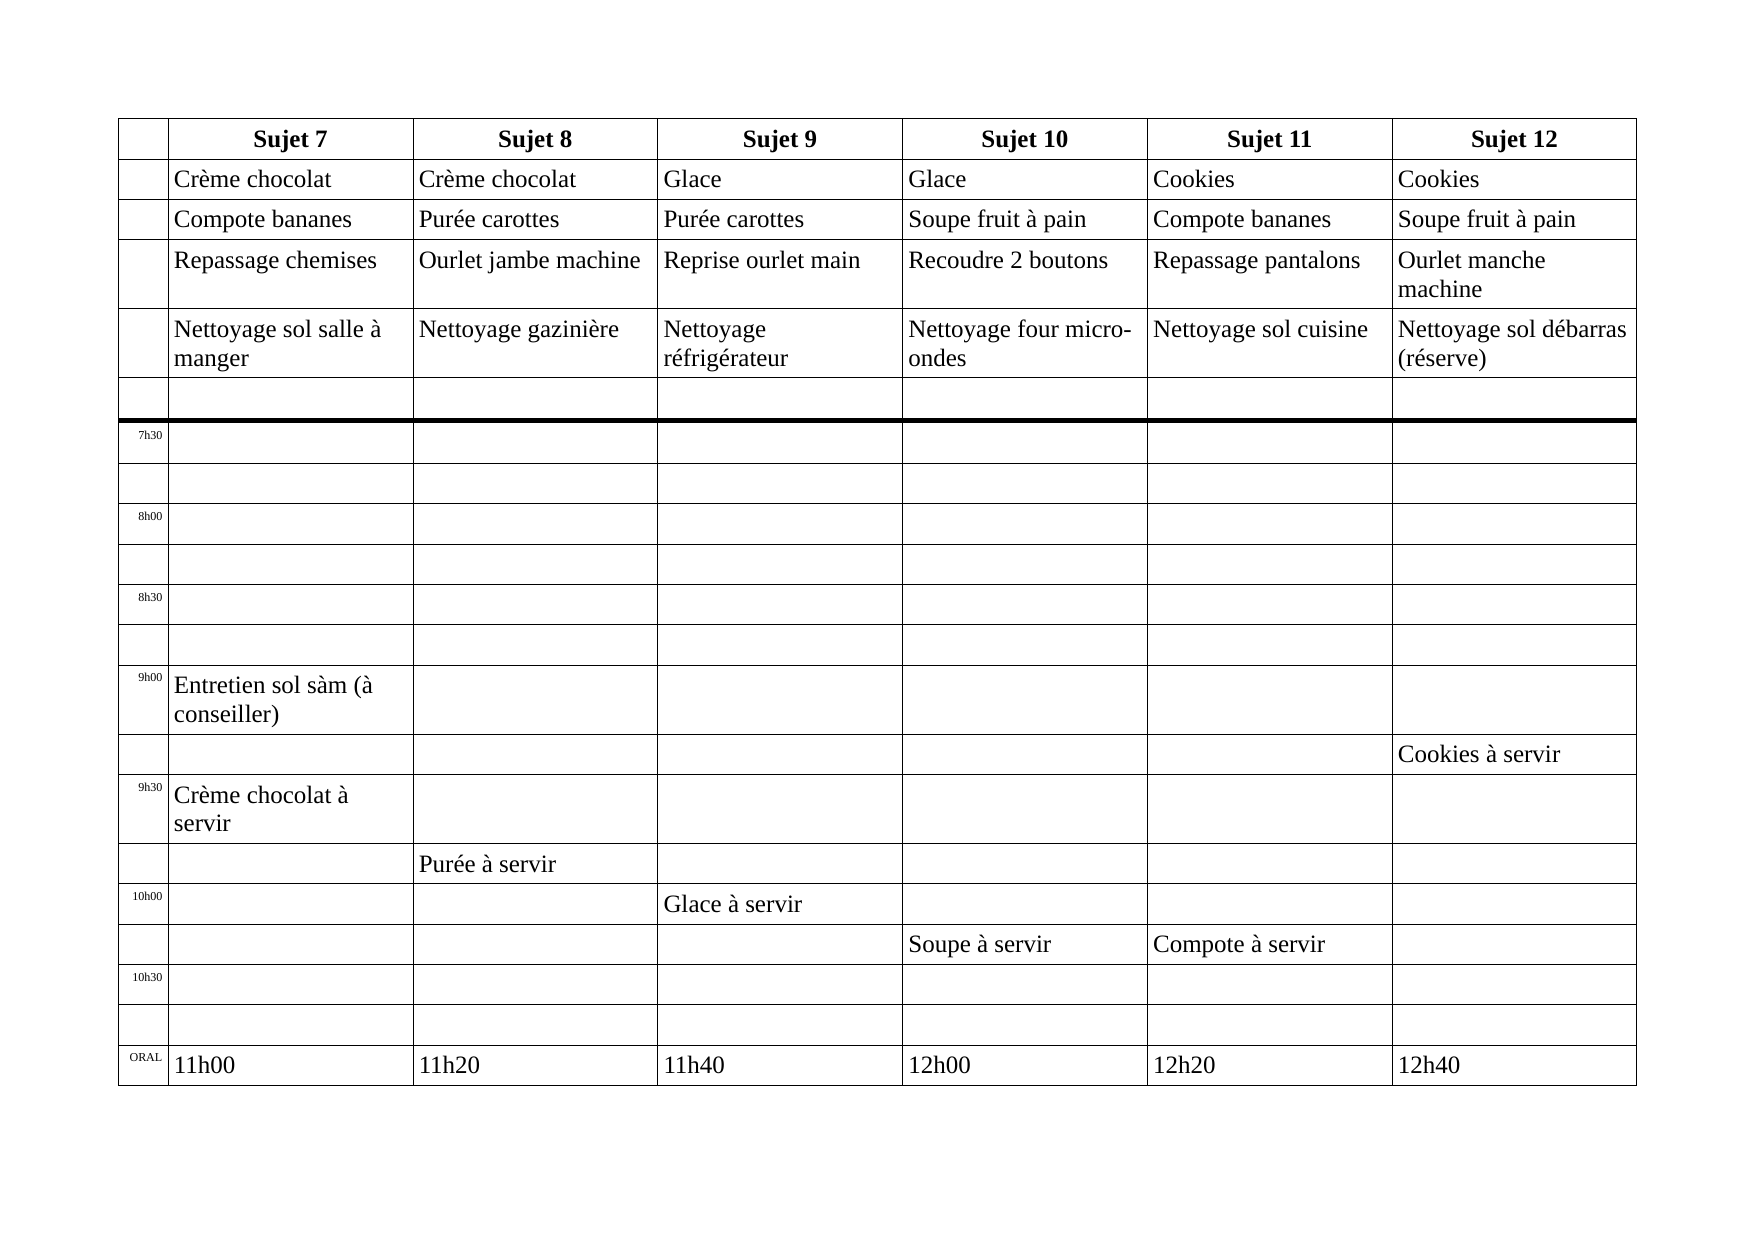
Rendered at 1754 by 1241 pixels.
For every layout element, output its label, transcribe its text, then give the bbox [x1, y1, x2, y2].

table_cell [1393, 844, 1636, 883]
table_cell [119, 844, 168, 883]
table_cell [119, 545, 168, 584]
table_cell [1393, 504, 1636, 543]
table_cell [414, 585, 657, 624]
table_cell Nettoyage sol salle à manger [169, 309, 413, 377]
table_cell 8h30 [119, 585, 168, 624]
table_cell 12h40 [1393, 1046, 1636, 1085]
table_cell [119, 160, 168, 199]
table_cell [414, 666, 657, 733]
table_cell Recoudre 2 boutons [903, 240, 1147, 308]
table_cell [169, 585, 413, 624]
table_cell [658, 844, 902, 883]
table_cell Soupe fruit à pain [903, 200, 1147, 239]
table_cell [903, 504, 1147, 543]
table_cell Repassage chemises [169, 240, 413, 308]
table_cell 9h30 [119, 775, 168, 843]
table_cell [658, 423, 902, 463]
table_cell [1393, 464, 1636, 503]
table_cell [903, 545, 1147, 584]
table_cell Nettoyage gazinière [414, 309, 657, 377]
table_header Sujet 9 [658, 119, 902, 158]
table_cell [414, 884, 657, 923]
table_cell [1148, 545, 1392, 584]
table_cell [658, 378, 902, 417]
table_cell [414, 423, 657, 463]
table_cell [119, 200, 168, 239]
table_cell [903, 735, 1147, 774]
table_cell [169, 625, 413, 664]
table_header [119, 119, 168, 158]
table_cell Purée à servir [414, 844, 657, 883]
table_cell Nettoyage sol cuisine [1148, 309, 1392, 377]
table_cell [903, 423, 1147, 463]
table_cell [1393, 423, 1636, 463]
table_cell [1393, 775, 1636, 843]
table_cell 12h20 [1148, 1046, 1392, 1085]
table_cell [414, 378, 657, 417]
table_cell [1393, 925, 1636, 964]
table_cell 10h00 [119, 884, 168, 923]
table_cell [658, 965, 902, 1004]
table_cell [169, 925, 413, 964]
table_cell [414, 775, 657, 843]
table_cell 8h00 [119, 504, 168, 543]
table_cell [658, 625, 902, 664]
table_cell Glace [903, 160, 1147, 199]
table_cell [1393, 625, 1636, 664]
table_cell [903, 1005, 1147, 1044]
table_cell 12h00 [903, 1046, 1147, 1085]
table_cell Repassage pantalons [1148, 240, 1392, 308]
table_cell 11h40 [658, 1046, 902, 1085]
table_cell [658, 464, 902, 503]
table_header Sujet 12 [1393, 119, 1636, 158]
table_cell Compote bananes [1148, 200, 1392, 239]
table_cell [1393, 545, 1636, 584]
table_cell Glace à servir [658, 884, 902, 923]
table_cell Ourlet manche machine [1393, 240, 1636, 308]
table_cell [169, 844, 413, 883]
table_cell [903, 378, 1147, 417]
table_cell [169, 1005, 413, 1044]
table_cell [658, 666, 902, 733]
table_cell [1148, 884, 1392, 923]
table_header Sujet 7 [169, 119, 413, 158]
table_cell [658, 545, 902, 584]
table_cell [1148, 464, 1392, 503]
table_cell Entretien sol sàm (à conseiller) [169, 666, 413, 733]
table_cell [414, 504, 657, 543]
table_cell [1148, 775, 1392, 843]
table_cell [414, 1005, 657, 1044]
table_cell [169, 884, 413, 923]
table_cell Cookies [1393, 160, 1636, 199]
table_cell Compote à servir [1148, 925, 1392, 964]
table_cell [119, 925, 168, 964]
table_cell Soupe à servir [903, 925, 1147, 964]
table_cell [903, 965, 1147, 1004]
table_header Sujet 11 [1148, 119, 1392, 158]
table_cell ORAL [119, 1046, 168, 1085]
table_cell Nettoyage sol débarras (réserve) [1393, 309, 1636, 377]
table_cell [414, 625, 657, 664]
table_cell 11h00 [169, 1046, 413, 1085]
table_cell [414, 545, 657, 584]
table_cell [1148, 965, 1392, 1004]
table_cell [169, 464, 413, 503]
table_cell Purée carottes [658, 200, 902, 239]
table_cell Purée carottes [414, 200, 657, 239]
table_cell Compote bananes [169, 200, 413, 239]
table_cell 7h30 [119, 423, 168, 463]
table_cell [658, 735, 902, 774]
table_cell Nettoyage four micro-ondes [903, 309, 1147, 377]
table_cell [658, 925, 902, 964]
table_cell [169, 423, 413, 463]
table_cell [1148, 1005, 1392, 1044]
table_cell [414, 965, 657, 1004]
table_cell [414, 735, 657, 774]
table_cell 11h20 [414, 1046, 657, 1085]
table_cell Cookies [1148, 160, 1392, 199]
table_cell [119, 309, 168, 377]
table_cell [1393, 884, 1636, 923]
table_cell [169, 504, 413, 543]
table_cell [1148, 504, 1392, 543]
table_cell [658, 504, 902, 543]
table_cell [658, 775, 902, 843]
table_cell [1148, 378, 1392, 417]
table_cell Cookies à servir [1393, 735, 1636, 774]
table_cell Glace [658, 160, 902, 199]
table_header Sujet 10 [903, 119, 1147, 158]
table_cell [903, 666, 1147, 733]
table_cell Soupe fruit à pain [1393, 200, 1636, 239]
table_cell [169, 378, 413, 417]
table_cell Crème chocolat [169, 160, 413, 199]
table_cell 9h00 [119, 666, 168, 733]
table_cell [169, 965, 413, 1004]
table_cell [119, 1005, 168, 1044]
table_cell [414, 925, 657, 964]
table_cell 10h30 [119, 965, 168, 1004]
table_cell [1393, 585, 1636, 624]
table_header Sujet 8 [414, 119, 657, 158]
table_cell [903, 775, 1147, 843]
table_cell [169, 735, 413, 774]
table_cell [119, 735, 168, 774]
table_cell [1148, 625, 1392, 664]
table_cell [903, 625, 1147, 664]
table_cell [658, 1005, 902, 1044]
table_cell [1148, 423, 1392, 463]
table_cell [119, 464, 168, 503]
table_cell [414, 464, 657, 503]
table_cell [903, 585, 1147, 624]
table_cell Ourlet jambe machine [414, 240, 657, 308]
table_cell [903, 464, 1147, 503]
table_cell [903, 884, 1147, 923]
table_cell [903, 844, 1147, 883]
table_cell [1393, 965, 1636, 1004]
table_cell [1148, 844, 1392, 883]
table_cell [119, 378, 168, 417]
table_cell [1148, 735, 1392, 774]
table_cell Nettoyage réfrigérateur [658, 309, 902, 377]
table_cell Crème chocolat [414, 160, 657, 199]
table_cell [119, 625, 168, 664]
table_cell [1393, 1005, 1636, 1044]
table_cell [1148, 585, 1392, 624]
table_cell [1393, 378, 1636, 417]
table_cell [658, 585, 902, 624]
table_cell [1393, 666, 1636, 733]
table_cell Crème chocolat à servir [169, 775, 413, 843]
table_cell Reprise ourlet main [658, 240, 902, 308]
table_cell [1148, 666, 1392, 733]
table_cell [119, 240, 168, 308]
table_cell [169, 545, 413, 584]
